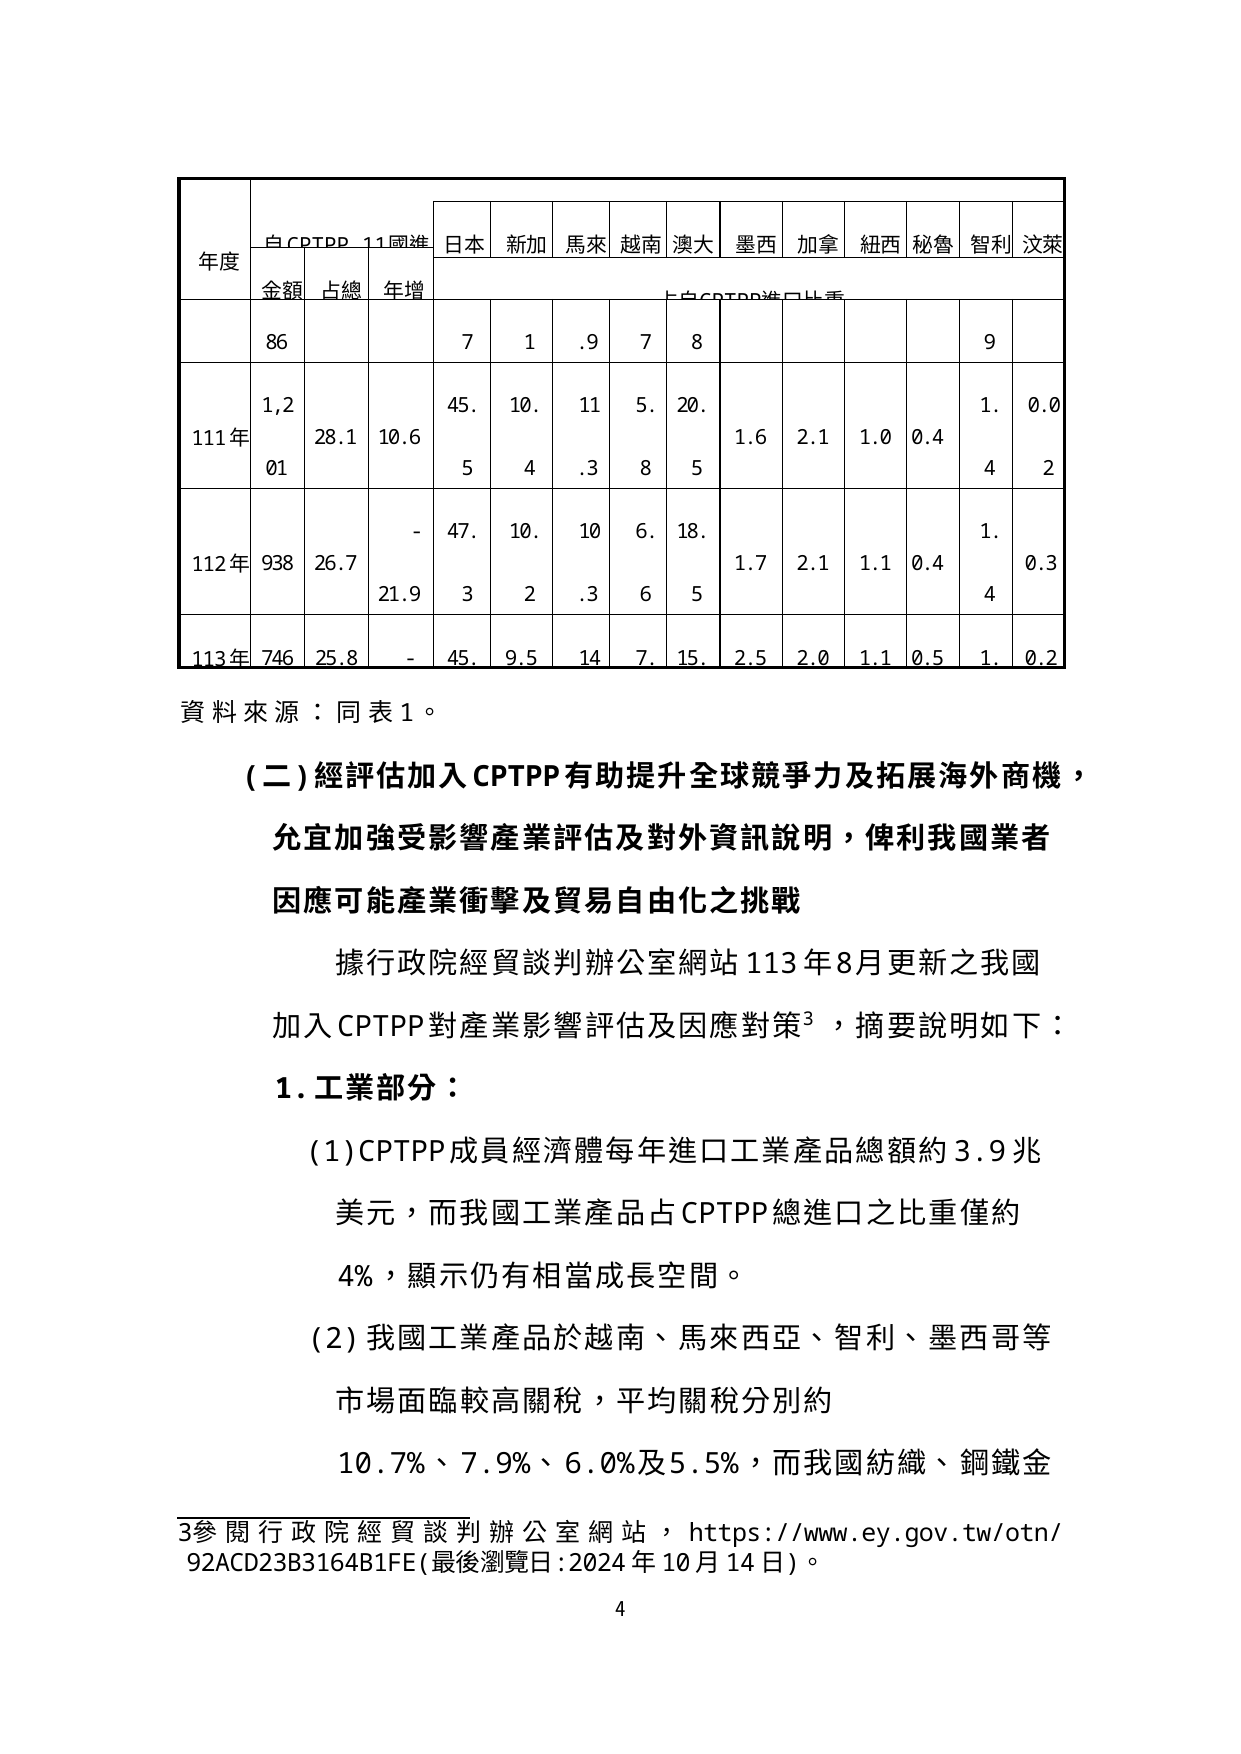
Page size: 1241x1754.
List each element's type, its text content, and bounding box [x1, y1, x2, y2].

table_cell 新加坡 [491, 202, 552, 257]
text 參閱行政院經貿談判辦公室網站，https://www.ey.gov.tw/otn/92ACD23B3164B1FE(最後瀏覽日:2024年10月14日)。 [177, 1518, 1063, 1577]
table_cell 日本 [434, 202, 490, 257]
table_cell 2.1 [783, 363, 844, 488]
table_cell [181, 300, 250, 362]
table_cell 47.3 [434, 489, 490, 614]
table_cell 加拿大 [783, 202, 844, 257]
text 據行政院經貿談判辦公室網站113年8月更新之我國加入CPTPP對產業影響評估及因應對策，摘要說明如下： [266, 919, 1063, 1044]
table_cell 111年 [181, 363, 250, 488]
table_cell 年增率 [369, 248, 433, 299]
table_cell 自CPTPP 11國進口 [251, 201, 433, 247]
table_cell 0.02 [1013, 363, 1063, 488]
table_cell 1,201 [251, 363, 304, 488]
table_cell 86 [251, 300, 304, 362]
table_cell 6.6 [610, 489, 666, 614]
table_cell 紐西蘭 [845, 202, 906, 257]
table_cell 938 [251, 489, 304, 614]
table_cell 5.7 [610, 300, 666, 362]
table_cell 45.5 [434, 363, 490, 488]
table_cell 11.3 [553, 363, 609, 488]
table_cell 746 [251, 615, 304, 666]
table_cell 1.4 [960, 489, 1012, 614]
table_cell 113年 1-9月 [181, 615, 250, 666]
table_cell 1.1 [845, 615, 906, 666]
table_cell 10.2 [491, 489, 552, 614]
table_cell 18.5 [667, 489, 719, 614]
table_cell [369, 300, 433, 362]
table_cell - [369, 615, 433, 666]
table_cell 2.1 [783, 489, 844, 614]
table_cell 7 [434, 300, 490, 362]
table_cell 墨西哥 [721, 202, 782, 257]
table_cell 0.4 [907, 489, 959, 614]
table_cell 13.8 [667, 300, 719, 362]
table_cell [1013, 300, 1063, 362]
table_cell 10.4 [491, 363, 552, 488]
table_cell 14.6 [553, 615, 609, 666]
table_cell 7.8 [610, 615, 666, 666]
table_cell 1.5 [721, 300, 782, 362]
table_cell 45.3 [434, 615, 490, 666]
table_cell 年度 [181, 201, 250, 299]
table_cell 112年 [181, 489, 250, 614]
table_cell 0.3 [1013, 489, 1063, 614]
table_cell 9 [960, 300, 1012, 362]
table_cell [845, 300, 906, 362]
table_cell 26.7 [305, 489, 368, 614]
table_cell 金額 [251, 248, 304, 299]
table_cell 2.2 [783, 300, 844, 362]
table_cell 28.1 [305, 363, 368, 488]
table_cell 0.5 [907, 615, 959, 666]
table_cell [907, 300, 959, 362]
table_cell 2.0 [783, 615, 844, 666]
table_cell 1.0 [845, 363, 906, 488]
table_cell 占總進 口比重 [305, 248, 368, 299]
table_cell 智利 [960, 202, 1012, 257]
table_header [181, 180, 250, 201]
table_cell 9.5 [491, 615, 552, 666]
table_cell 10.3 [553, 489, 609, 614]
table_cell 1 [491, 300, 552, 362]
table_cell 25.8 [305, 615, 368, 666]
text 資料來源：同表1。 [177, 669, 1063, 732]
table_cell 1.7 [721, 489, 782, 614]
text 1.工業部分： [266, 1044, 1063, 1107]
table_cell 20.5 [667, 363, 719, 488]
table_cell 1.6 [721, 363, 782, 488]
text (2)我國工業產品於越南、馬來西亞、智利、墨西哥等市場面臨較高關稅，平均關稅分別約10.7%、7.9%、6.0%及5.5%，而我國紡織、鋼鐵金屬、石化及塑橡膠產業具出口競爭力，在部分CPTPP成員經濟體進口需求持續成長，並存在高關稅障礙下，加入CPTPP對我業者拓展新興市場將具有效益。 [295, 1294, 1063, 1482]
table_cell 秘魯 [907, 202, 959, 257]
table_cell [305, 300, 368, 362]
table_cell 馬來 西亞 [553, 202, 609, 257]
table_cell 澳大 利亞 [667, 202, 719, 257]
table_cell .9 [553, 300, 609, 362]
table_cell 占自CPTPP進口比重 [434, 258, 1063, 299]
table_cell 1.1 [845, 489, 906, 614]
table_cell 汶萊 [1013, 202, 1063, 257]
text (二)經評估加入CPTPP有助提升全球競爭力及拓展海外商機，允宜加強受影響產業評估及對外資訊說明，俾利我國業者因應可能產業衝擊及貿易自由化之挑戰 [236, 732, 1063, 919]
table_cell 2.5 [721, 615, 782, 666]
table_cell 越南 [610, 202, 666, 257]
table_cell 0.4 [907, 363, 959, 488]
table_cell 10.6 [369, 363, 433, 488]
table_cell 5.8 [610, 363, 666, 488]
table_cell -21.9 [369, 489, 433, 614]
text (1)CPTPP成員經濟體每年進口工業產品總額約3.9兆美元，而我國工業產品占CPTPP總進口之比重僅約4%，顯示仍有相當成長空間。 [295, 1107, 1063, 1294]
table_cell 15.2 [667, 615, 719, 666]
table_cell 1.1 [960, 615, 1012, 666]
table_header [251, 180, 1063, 201]
table_cell 0.2 [1013, 615, 1063, 666]
table_cell 1.4 [960, 363, 1012, 488]
